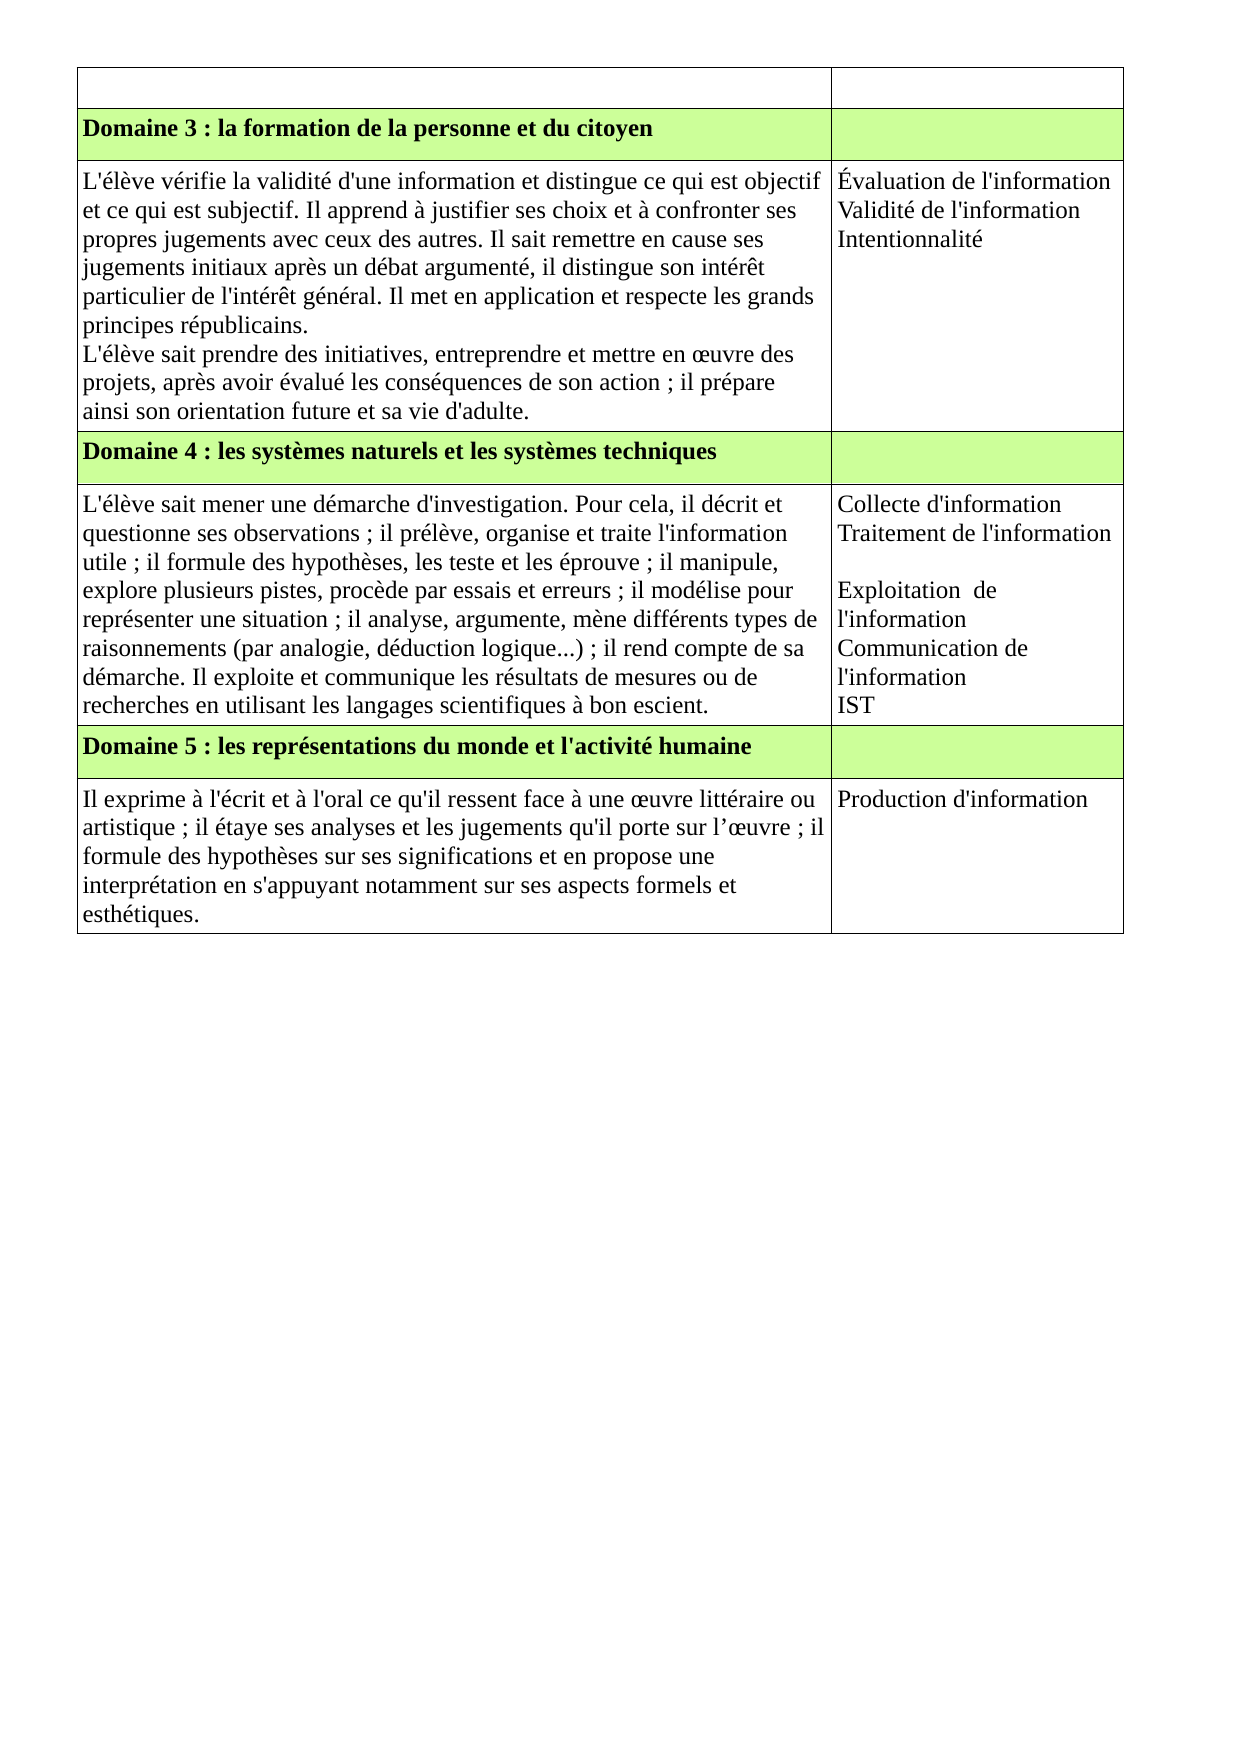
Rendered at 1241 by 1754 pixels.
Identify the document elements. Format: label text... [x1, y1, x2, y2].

table_cell Il exprime à l'écrit et à l'oral ce qu'il ressent face à une œuvre littéraire ou artistique ; il étaye ses analyses et les jugements qu'il porte sur l’œuvre ; il formule des hypothèses sur ses significations et en propose une interprétation en s'appuyant notamment sur ses aspects formels et esthétiques. [78, 779, 831, 933]
table_cell Domaine 5 : les représentations du monde et l'activité humaine [78, 726, 831, 778]
table_cell Production d'information [832, 779, 1123, 933]
table_cell Évaluation de l'information Validité de l'information Intentionnalité [832, 161, 1123, 431]
table_cell Domaine 3 : la formation de la personne et du citoyen [78, 109, 831, 160]
table_cell [832, 109, 1123, 160]
table_cell [832, 726, 1123, 778]
table_cell Collecte d'information Traitement de l'information Exploitation de l'information Communication de l'information IST [832, 485, 1123, 725]
table_cell [832, 432, 1123, 483]
table_cell Domaine 4 : les systèmes naturels et les systèmes techniques [78, 432, 831, 483]
table_cell L'élève sait mener une démarche d'investigation. Pour cela, il décrit et questionne ses observations ; il prélève, organise et traite l'information utile ; il formule des hypothèses, les teste et les éprouve ; il manipule, explore plusieurs pistes, procède par essais et erreurs ; il modélise pour représenter une situation ; il analyse, argumente, mène différents types de raisonnements (par analogie, déduction logique...) ; il rend compte de sa démarche. Il exploite et communique les résultats de mesures ou de recherches en utilisant les langages scientifiques à bon escient. [78, 485, 831, 725]
table_cell L'élève vérifie la validité d'une information et distingue ce qui est objectif et ce qui est subjectif. Il apprend à justifier ses choix et à confronter ses propres jugements avec ceux des autres. Il sait remettre en cause ses jugements initiaux après un débat argumenté, il distingue son intérêt particulier de l'intérêt général. Il met en application et respecte les grands principes républicains. L'élève sait prendre des initiatives, entreprendre et mettre en œuvre des projets, après avoir évalué les conséquences de son action ; il prépare ainsi son orientation future et sa vie d'adulte. [78, 161, 831, 431]
